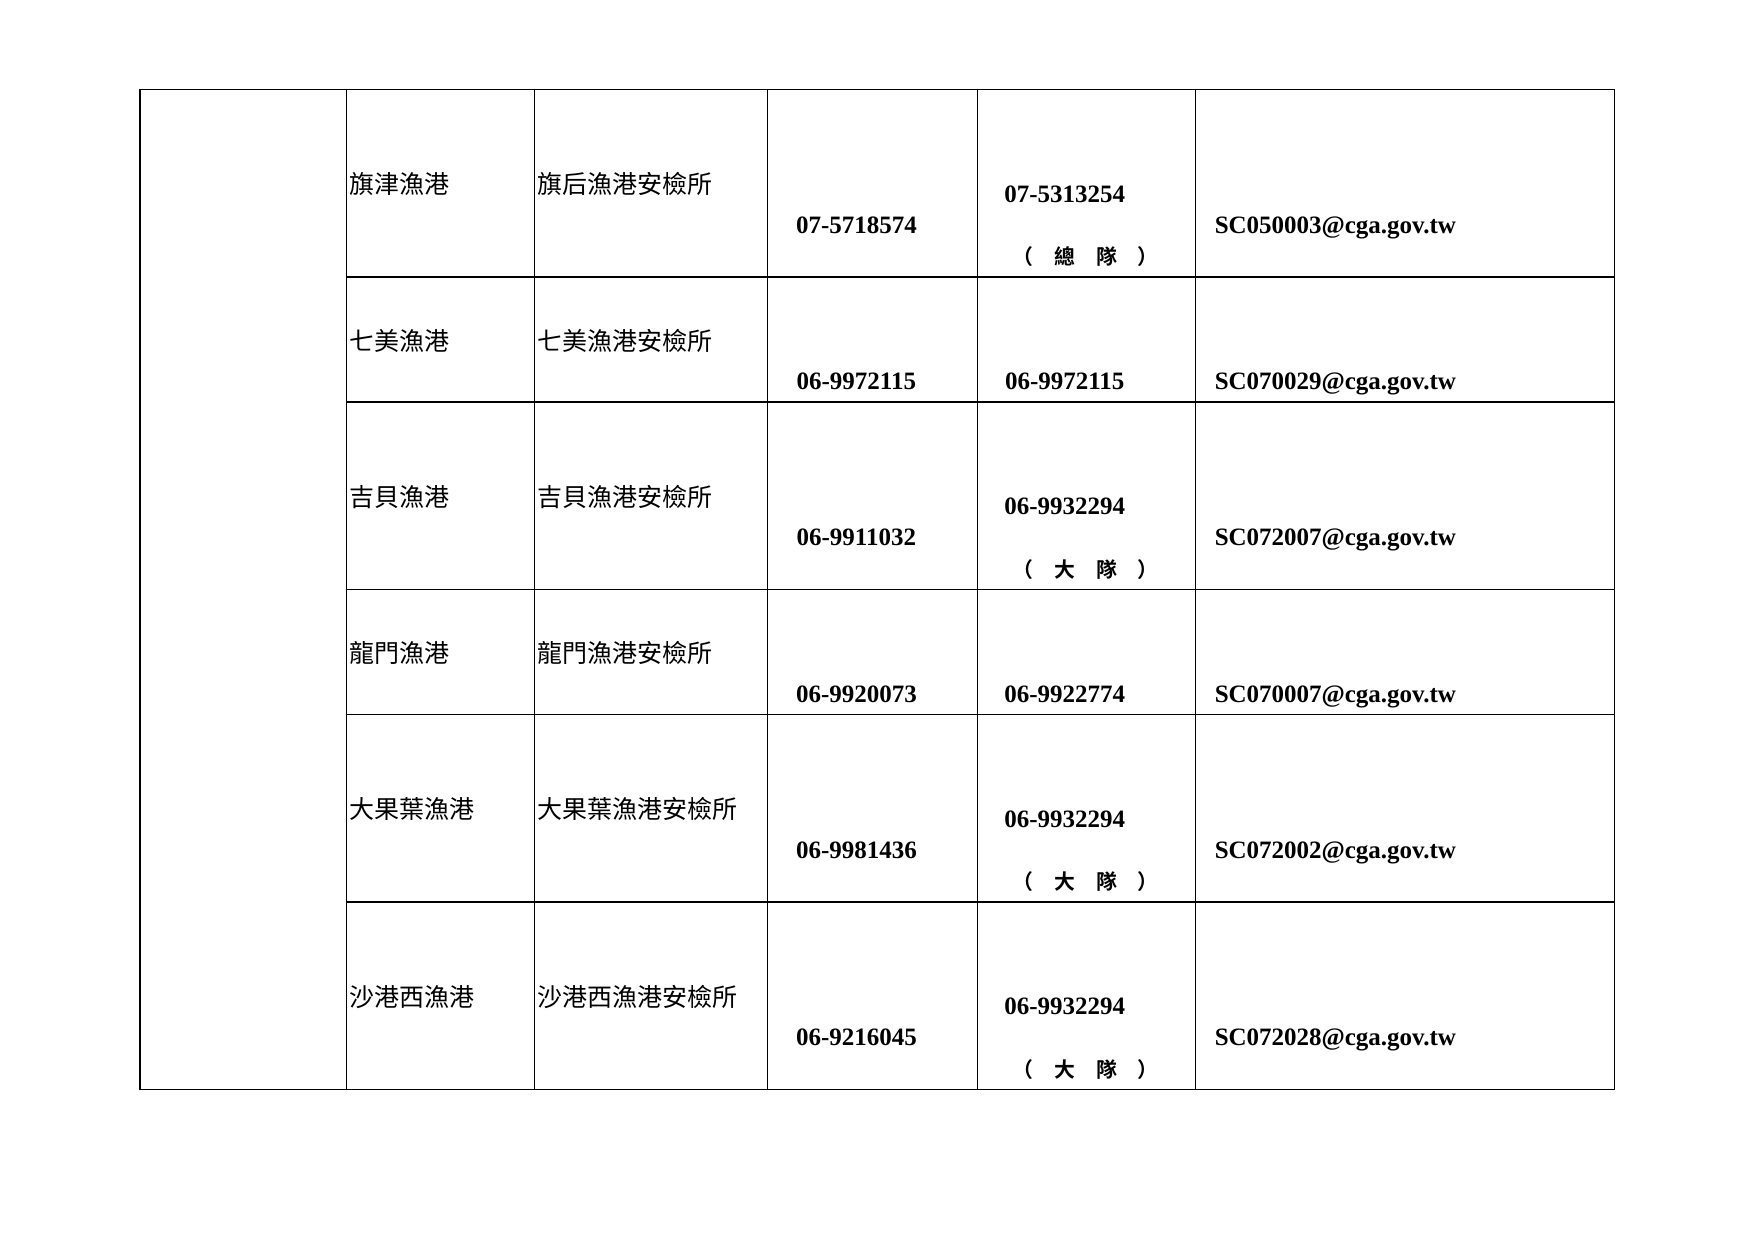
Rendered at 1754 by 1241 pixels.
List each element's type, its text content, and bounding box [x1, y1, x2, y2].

table_cell 龍門漁港 [347, 590, 534, 714]
table_cell 06-9920073 [768, 590, 977, 714]
table_cell 沙港西漁港 [347, 903, 534, 1089]
table_cell 沙港西漁港安檢所 [535, 903, 767, 1089]
table_cell 大果葉漁港 [347, 715, 534, 901]
table_cell SC072002@cga.gov.tw [1196, 715, 1614, 901]
table_cell 吉貝漁港 [347, 403, 534, 589]
table_cell 06-9972115 [768, 278, 977, 401]
table_cell 06-9932294（大隊） [978, 403, 1195, 589]
table_cell SC072007@cga.gov.tw [1196, 403, 1614, 589]
table_cell SC070007@cga.gov.tw [1196, 590, 1614, 714]
table_cell 吉貝漁港安檢所 [535, 403, 767, 589]
table_cell 06-9216045 [768, 903, 977, 1089]
table_cell 旗后漁港安檢所 [535, 90, 767, 276]
table_cell 七美漁港 [347, 278, 534, 401]
table_cell SC070029@cga.gov.tw [1196, 278, 1614, 401]
table_cell 06-9932294（大隊） [978, 715, 1195, 901]
table_cell 07-5313254（總隊） [978, 90, 1195, 276]
table_cell 06-9932294（大隊） [978, 903, 1195, 1089]
table_cell SC050003@cga.gov.tw [1196, 90, 1614, 276]
table_cell 旗津漁港 [347, 90, 534, 276]
table_cell 06-9981436 [768, 715, 977, 901]
table_cell [141, 90, 346, 1089]
table_cell 06-9972115 [978, 278, 1195, 401]
table_cell 07-5718574 [768, 90, 977, 276]
table_cell 大果葉漁港安檢所 [535, 715, 767, 901]
table_cell 龍門漁港安檢所 [535, 590, 767, 714]
table_cell 06-9922774 [978, 590, 1195, 714]
table_cell SC072028@cga.gov.tw [1196, 903, 1614, 1089]
table_cell 06-9911032 [768, 403, 977, 589]
table_cell 七美漁港安檢所 [535, 278, 767, 401]
